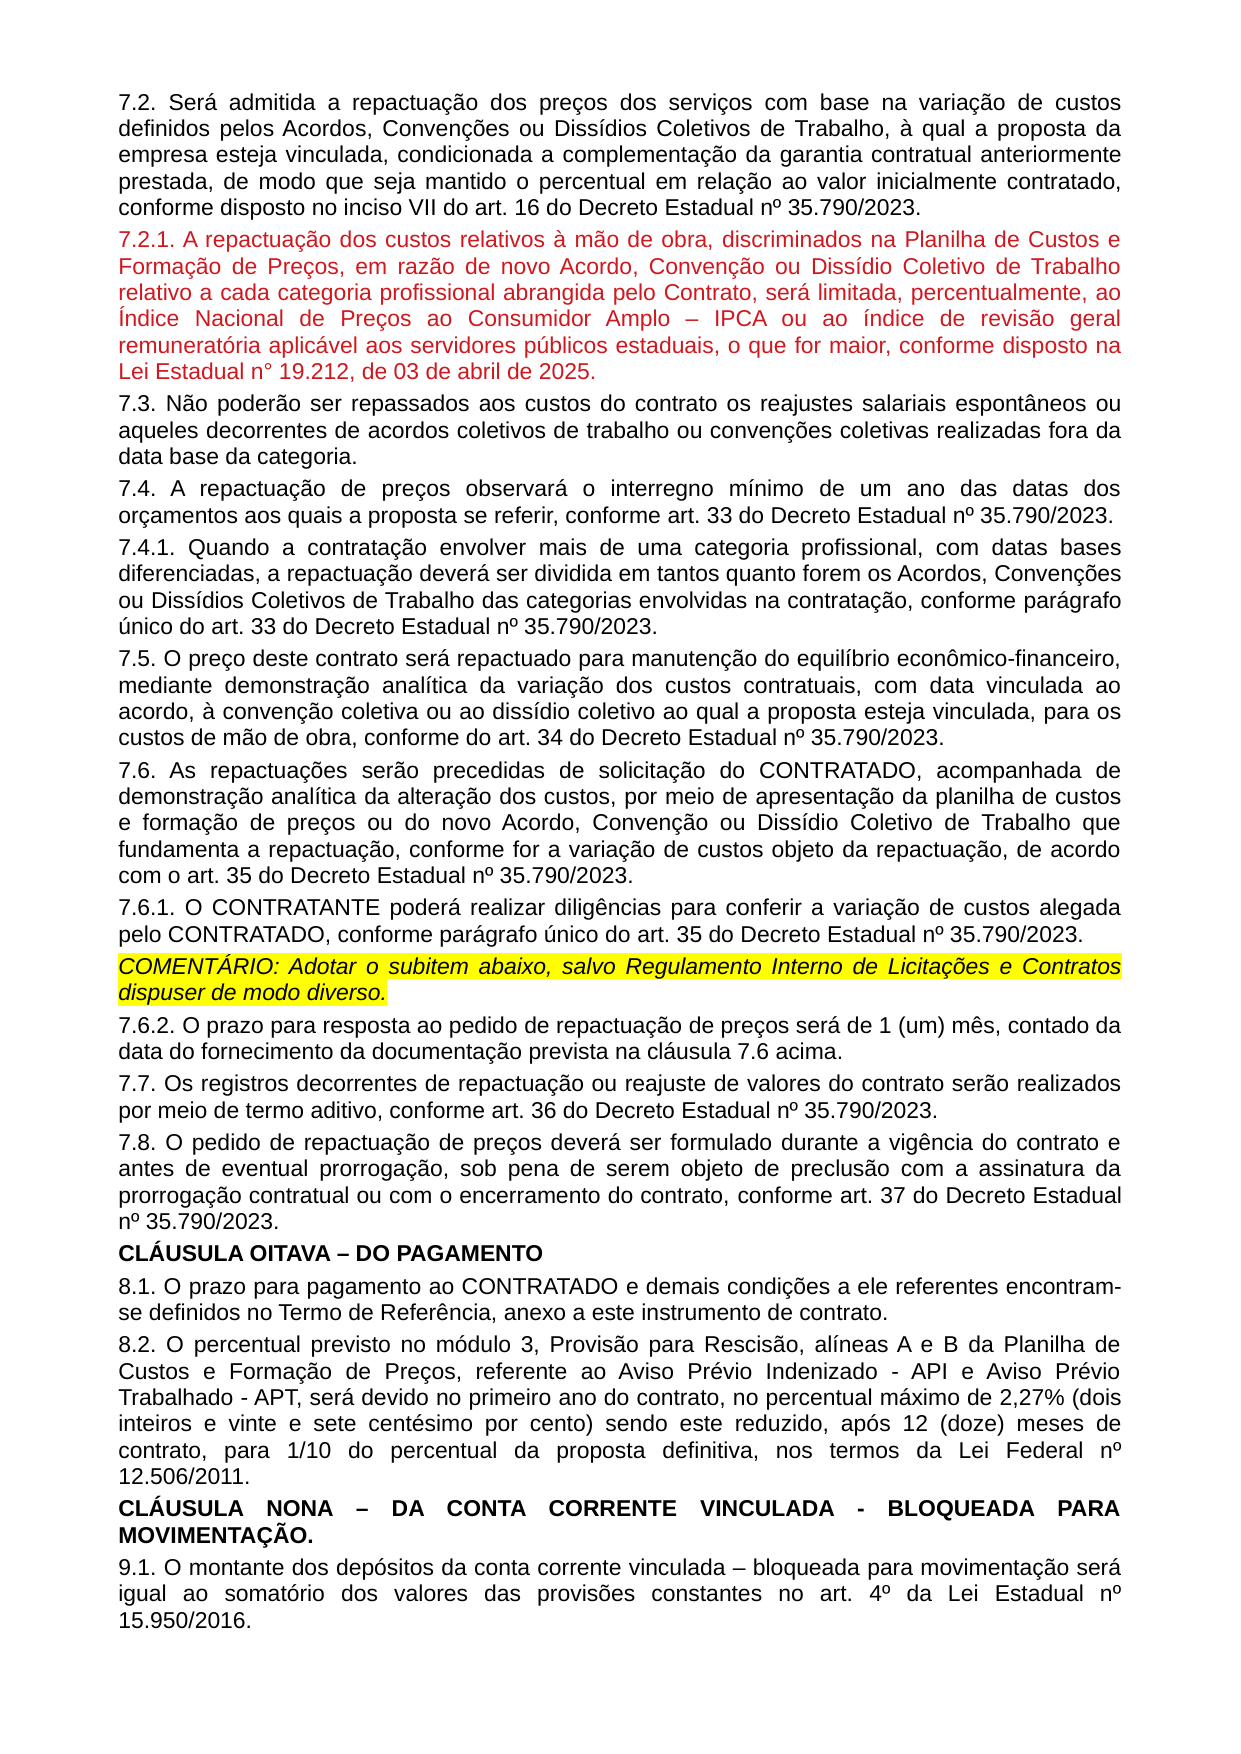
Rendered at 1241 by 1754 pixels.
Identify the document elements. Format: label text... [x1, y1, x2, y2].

text 7.2. Será admitida a repactuação dos preços dos serviços com base na variação de custos definidos pelos Acordos, Convenções ou Dissídios Coletivos de Trabalho, à qual a proposta da empresa esteja vinculada, condicionada a complementação da garantia contratual anteriormente prestada, de modo que seja mantido o percentual em relação ao valor inicialmente contratado, conforme disposto no inciso VII do art. 16 do Decreto Estadual nº 35.790/2023. [118, 88, 1122, 220]
text 7.6.1. O CONTRATANTE poderá realizar diligências para conferir a variação de custos alegada pelo CONTRATADO, conforme parágrafo único do art. 35 do Decreto Estadual nº 35.790/2023. [118, 894, 1122, 947]
text 7.4. A repactuação de preços observará o interregno mínimo de um ano das datas dos orçamentos aos quais a proposta se referir, conforme art. 33 do Decreto Estadual nº 35.790/2023. [118, 475, 1122, 528]
text COMENTÁRIO: Adotar o subitem abaixo, salvo Regulamento Interno de Licitações e Contratos dispuser de modo diverso. [118, 953, 1122, 1006]
text CLÁUSULA NONA – DA CONTA CORRENTE VINCULADA - BLOQUEADA PARA MOVIMENTAÇÃO. [118, 1495, 1122, 1548]
text 7.3. Não poderão ser repassados aos custos do contrato os reajustes salariais espontâneos ou aqueles decorrentes de acordos coletivos de trabalho ou convenções coletivas realizadas fora da data base da categoria. [118, 390, 1122, 469]
text 8.1. O prazo para pagamento ao CONTRATADO e demais condições a ele referentes encontram-se definidos no Termo de Referência, anexo a este instrumento de contrato. [118, 1273, 1122, 1325]
text 7.6. As repactuações serão precedidas de solicitação do CONTRATADO, acompanhada de demonstração analítica da alteração dos custos, por meio de apresentação da planilha de custos e formação de preços ou do novo Acordo, Convenção ou Dissídio Coletivo de Trabalho que fundamenta a repactuação, conforme for a variação de custos objeto da repactuação, de acordo com o art. 35 do Decreto Estadual nº 35.790/2023. [118, 757, 1122, 888]
text 7.4.1. Quando a contratação envolver mais de uma categoria profissional, com datas bases diferenciadas, a repactuação deverá ser dividida em tantos quanto forem os Acordos, Convenções ou Dissídios Coletivos de Trabalho das categorias envolvidas na contratação, conforme parágrafo único do art. 33 do Decreto Estadual nº 35.790/2023. [118, 534, 1122, 639]
text 7.6.2. O prazo para resposta ao pedido de repactuação de preços será de 1 (um) mês, contado da data do fornecimento da documentação prevista na cláusula 7.6 acima. [118, 1012, 1122, 1064]
text 7.2.1. A repactuação dos custos relativos à mão de obra, discriminados na Planilha de Custos e Formação de Preços, em razão de novo Acordo, Convenção ou Dissídio Coletivo de Trabalho relativo a cada categoria profissional abrangida pelo Contrato, será limitada, percentualmente, ao Índice Nacional de Preços ao Consumidor Amplo – IPCA ou ao índice de revisão geral remuneratória aplicável aos servidores públicos estaduais, o que for maior, conforme disposto na Lei Estadual n° 19.212, de 03 de abril de 2025. [118, 226, 1122, 384]
text 7.8. O pedido de repactuação de preços deverá ser formulado durante a vigência do contrato e antes de eventual prorrogação, sob pena de serem objeto de preclusão com a assinatura da prorrogação contratual ou com o encerramento do contrato, conforme art. 37 do Decreto Estadual nº 35.790/2023. [118, 1129, 1122, 1234]
text 8.2. O percentual previsto no módulo 3, Provisão para Rescisão, alíneas A e B da Planilha de Custos e Formação de Preços, referente ao Aviso Prévio Indenizado - API e Aviso Prévio Trabalhado - APT, será devido no primeiro ano do contrato, no percentual máximo de 2,27% (dois inteiros e vinte e sete centésimo por cento) sendo este reduzido, após 12 (doze) meses de contrato, para 1/10 do percentual da proposta definitiva, nos termos da Lei Federal nº 12.506/2011. [118, 1331, 1122, 1489]
text 7.5. O preço deste contrato será repactuado para manutenção do equilíbrio econômico-financeiro, mediante demonstração analítica da variação dos custos contratuais, com data vinculada ao acordo, à convenção coletiva ou ao dissídio coletivo ao qual a proposta esteja vinculada, para os custos de mão de obra, conforme do art. 34 do Decreto Estadual nº 35.790/2023. [118, 645, 1122, 751]
text 9.1. O montante dos depósitos da conta corrente vinculada – bloqueada para movimentação será igual ao somatório dos valores das provisões constantes no art. 4º da Lei Estadual nº 15.950/2016. [118, 1554, 1122, 1633]
text CLÁUSULA OITAVA – DO PAGAMENTO [118, 1240, 1122, 1267]
text 7.7. Os registros decorrentes de repactuação ou reajuste de valores do contrato serão realizados por meio de termo aditivo, conforme art. 36 do Decreto Estadual nº 35.790/2023. [118, 1070, 1122, 1123]
